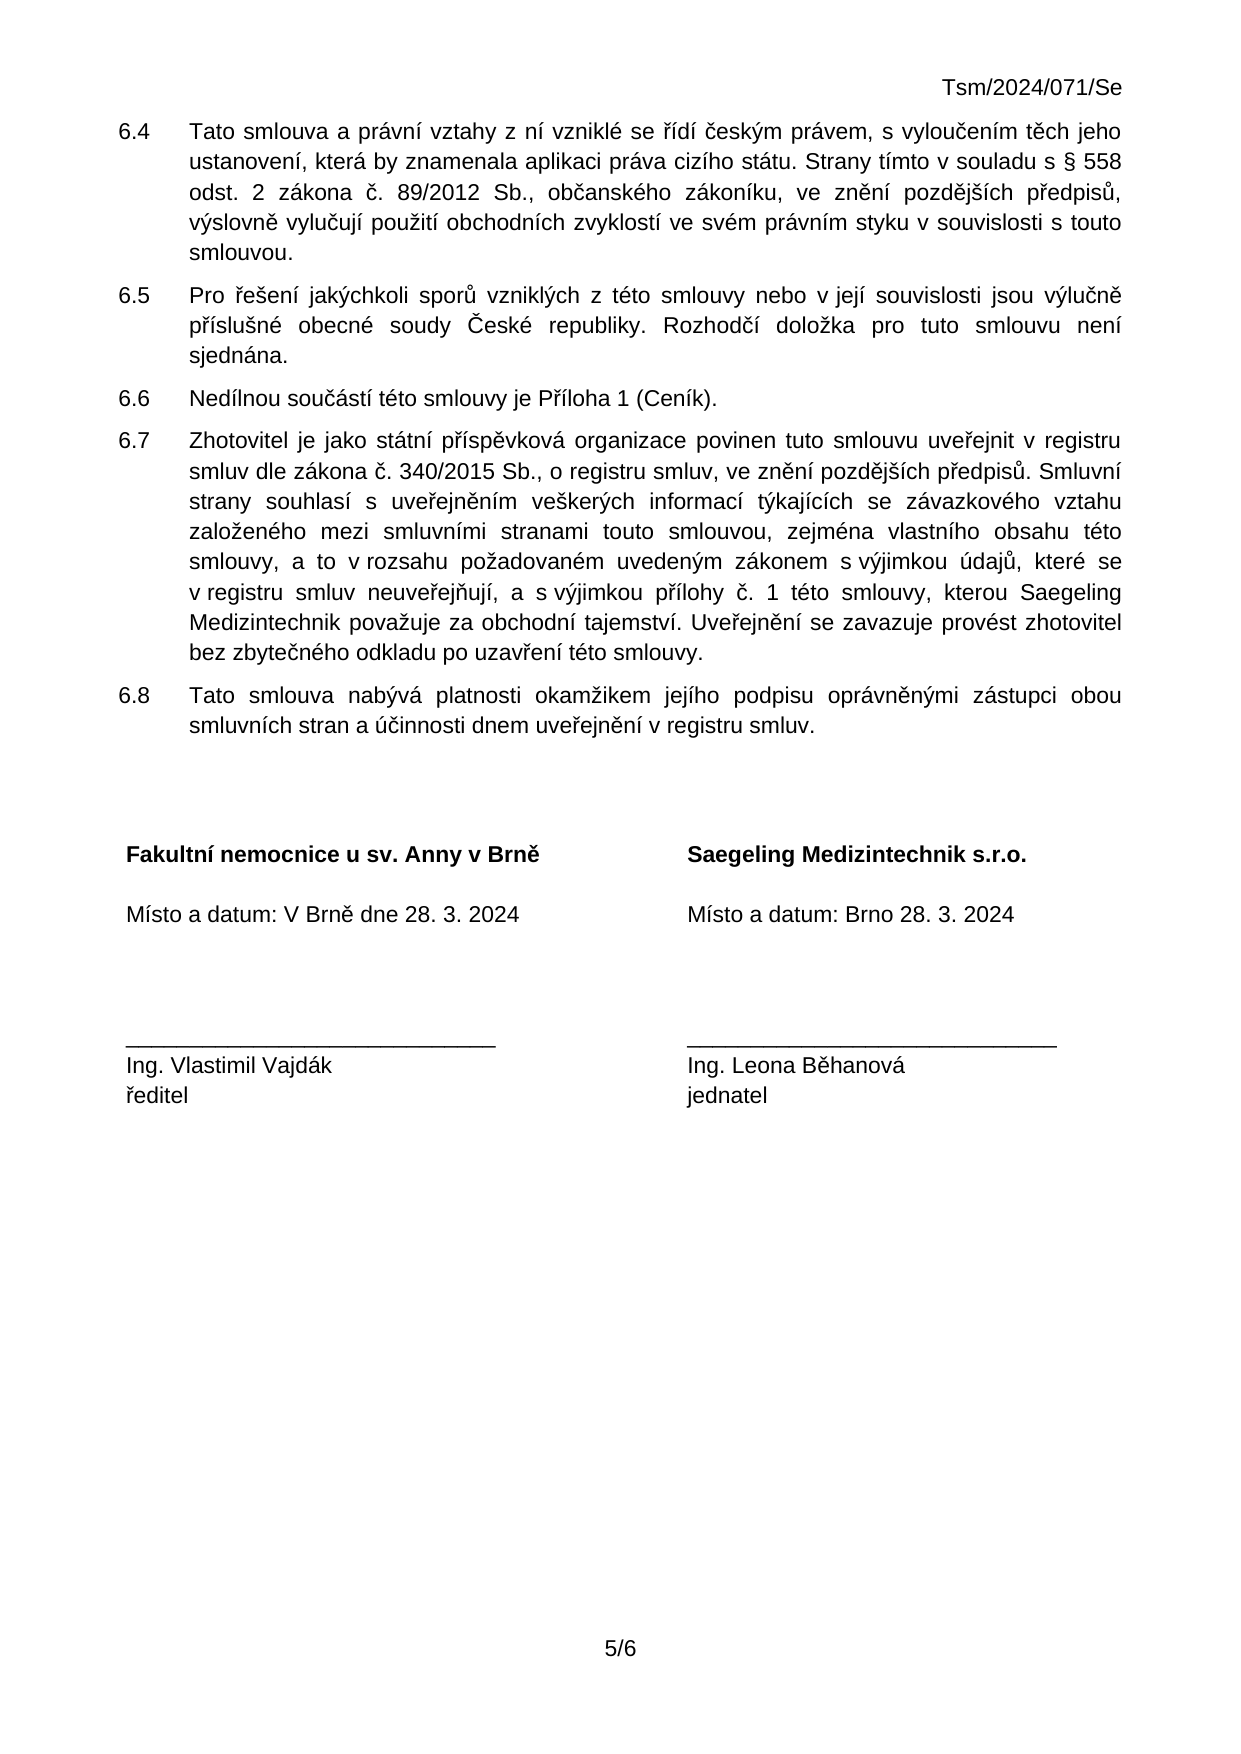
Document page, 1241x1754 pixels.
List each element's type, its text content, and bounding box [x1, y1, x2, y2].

list Tato smlouva nabývá platnosti okamžikem jejího podpisu oprávněnými zástupci obou smluvních stran a účinnosti dnem uveřejnění v registru smluv. [118, 682, 1122, 738]
table_header Fakultní nemocnice u sv. Anny v Brně [115, 841, 676, 871]
list Zhotovitel je jako státní příspěvková organizace povinen tuto smlouvu uveřejnit v registru smluv dle zákona č. 340/2015 Sb., o registru smluv, ve znění pozdějších předpisů. Smluvní strany souhlasí s uveřejněním veškerých informací týkajících se závazkového vztahu založeného mezi smluvními stranami touto smlouvou, zejména vlastního obsahu této smlouvy, a to v rozsahu požadovaném uvedeným zákonem s výjimkou údajů, které se v registru smluv neuveřejňují, a s výjimkou přílohy č. 1 této smlouvy, kterou Saegeling Medizintechnik považuje za obchodní tajemství. Uveřejnění se zavazuje provést zhotovitel bez zbytečného odkladu po uzavření této smlouvy. [118, 427, 1122, 665]
table_cell Místo a datum: Brno 28. 3. 2024 _____________________________ [676, 871, 1179, 1052]
list Tato smlouva a právní vztahy z ní vzniklé se řídí českým právem, s vyloučením těch jeho ustanovení, která by znamenala aplikaci práva cizího státu. Strany tímto v souladu s § 558 odst. 2 zákona č. 89/2012 Sb., občanského zákoníku, ve znění pozdějších předpisů, výslovně vylučují použití obchodních zvyklostí ve svém právním styku v souvislosti s touto smlouvou. [118, 118, 1122, 265]
table_cell Ing. Leona Běhanová jednatel [676, 1052, 1179, 1173]
table_cell Ing. Vlastimil Vajdák ředitel [115, 1052, 676, 1173]
list Pro řešení jakýchkoli sporů vzniklých z této smlouvy nebo v její souvislosti jsou výlučně příslušné obecné soudy České republiky. Rozhodčí doložka pro tuto smlouvu není sjednána. [118, 282, 1122, 368]
list Nedílnou součástí této smlouvy je Příloha 1 (Ceník). [118, 385, 1122, 411]
table_header Saegeling Medizintechnik s.r.o. [676, 841, 1179, 871]
table_cell Místo a datum: V Brně dne 28. 3. 2024 _____________________________ [115, 871, 676, 1052]
